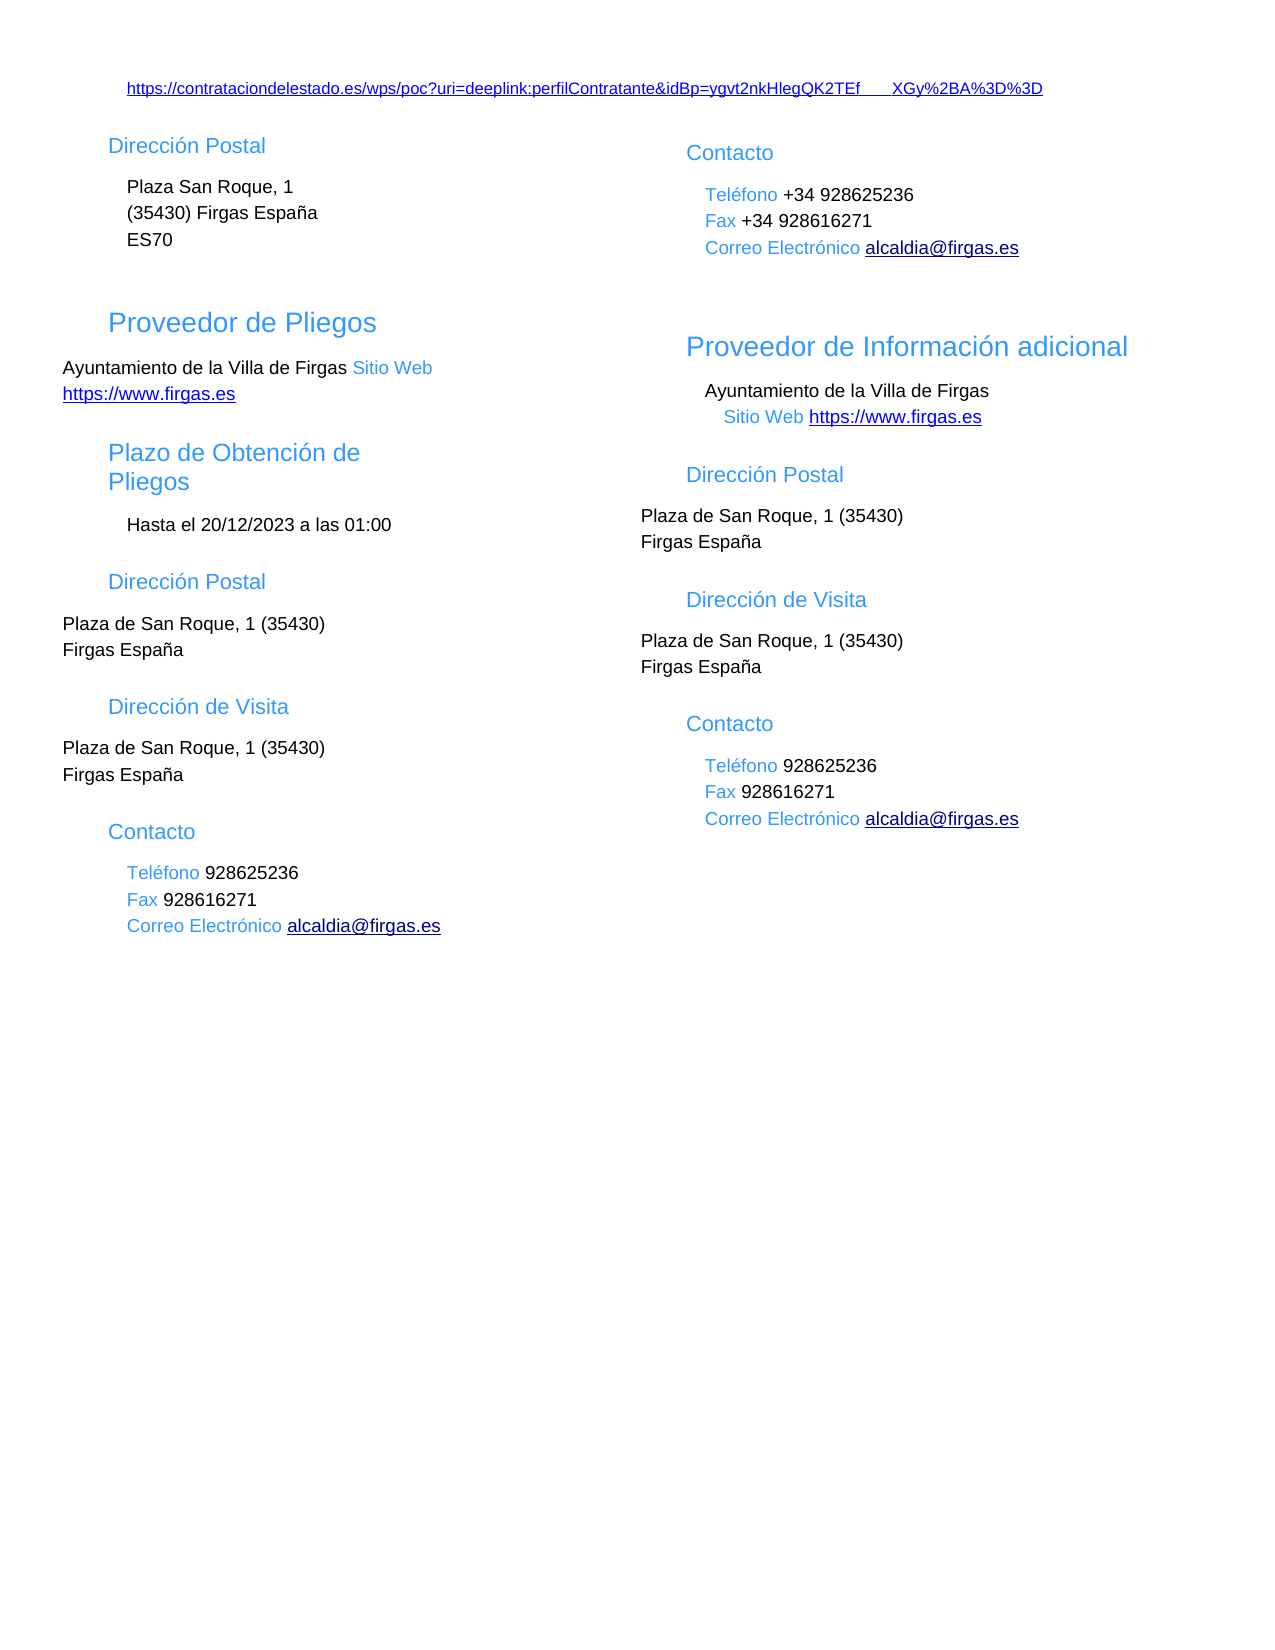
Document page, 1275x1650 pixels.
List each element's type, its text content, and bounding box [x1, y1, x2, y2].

text Teléfono 928625236 [704, 754, 1212, 776]
text Fax 928616271 [127, 888, 450, 910]
subtitle Contacto [108, 819, 450, 844]
text Plaza de San Roque, 1 (35430) Firgas España [641, 630, 960, 678]
text Correo Electrónico alcaldia@firgas.es [705, 237, 1212, 258]
text Ayuntamiento de la Villa de Firgas Sitio Web https://www.firgas.es [62, 356, 446, 404]
text https://contrataciondelestado.es/wps/poc?uri=deeplink:perfilContratante&idBp=ygvt2nkHlegQK2TEf XGy%2BA%3D%3D [127, 79, 1212, 98]
text Plaza San Roque, 1 (35430) Firgas España ES70 [127, 176, 317, 250]
subtitle Plazo de Obtención de Pliegos [108, 438, 450, 495]
text Plaza de San Roque, 1 (35430) Firgas España [641, 505, 960, 553]
subtitle Proveedor de Información adicional [686, 329, 1212, 362]
text Proveedor de Pliegos [108, 306, 450, 338]
text Correo Electrónico alcaldia@firgas.es [127, 915, 450, 937]
text Fax +34 928616271 [705, 210, 1212, 232]
text Plaza de San Roque, 1 (35430) Firgas España [62, 612, 382, 660]
subtitle Dirección de Visita [686, 586, 1212, 612]
subtitle Dirección Postal [108, 569, 450, 594]
subtitle Contacto [686, 711, 1212, 736]
text Dirección Postal [108, 133, 317, 158]
text Teléfono +34 928625236 [705, 183, 1212, 205]
text Ayuntamiento de la Villa de Firgas Sitio Web https://www.firgas.es [704, 380, 1024, 428]
subtitle Dirección Postal [686, 462, 1212, 487]
subtitle Contacto [686, 140, 1212, 165]
text Hasta el 20/12/2023 a las 01:00 [108, 514, 450, 535]
text Fax 928616271 [704, 781, 1212, 803]
text Correo Electrónico alcaldia@firgas.es [704, 808, 1212, 829]
text Plaza de San Roque, 1 (35430) Firgas España [62, 737, 382, 785]
text Teléfono 928625236 [127, 862, 450, 883]
subtitle Dirección de Visita [108, 694, 450, 719]
